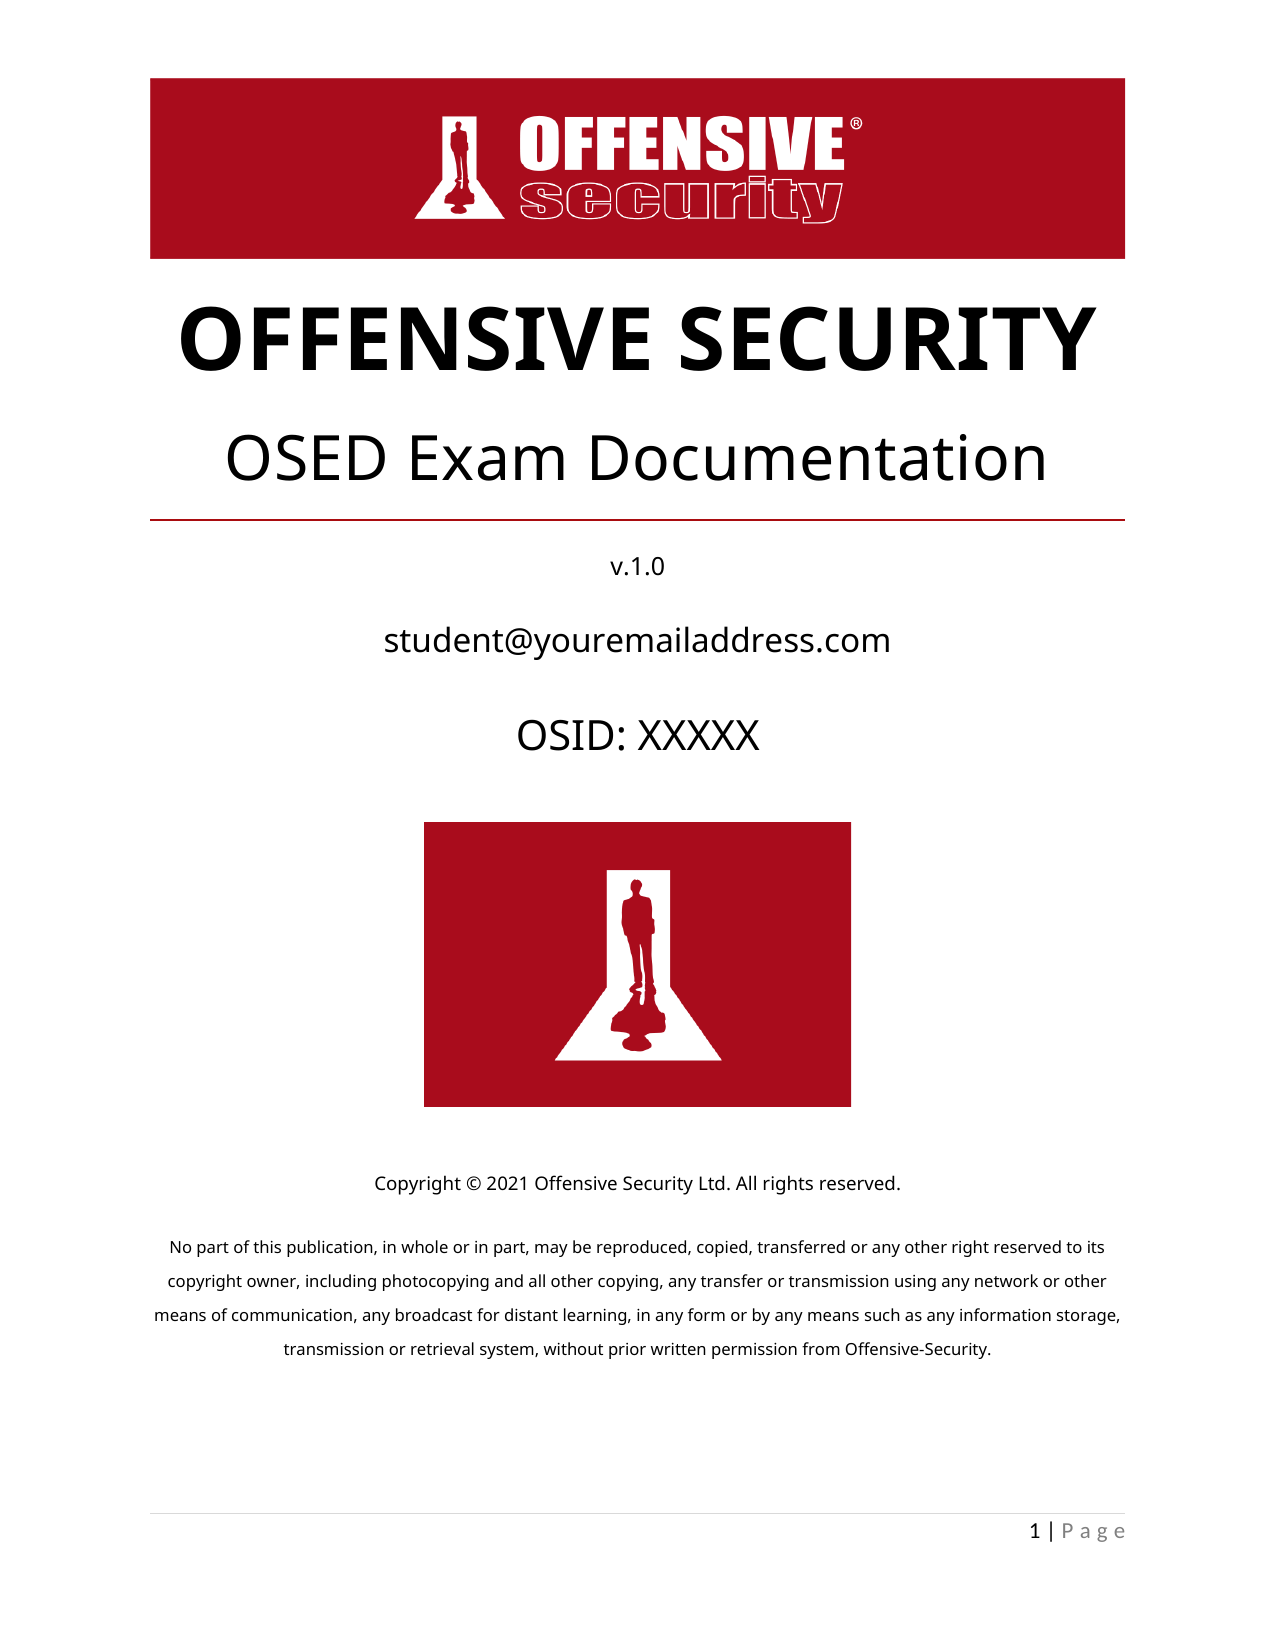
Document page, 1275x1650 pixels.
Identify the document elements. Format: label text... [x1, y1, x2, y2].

text No part of this publication, in whole or in part, may be reproduced, copied, transferred or any other right reserved to its copyright owner, including photocopying and all other copying, any transfer or transmission using any network or other means of communication, any broadcast for distant learning, in any form or by any means such as any information storage, transmission or retrieval system, without prior written permission from Offensive-Security. [150, 1236, 1125, 1360]
subtitle OSED Exam Documentation [150, 414, 1125, 519]
text OSID: XXXXX [150, 706, 1125, 762]
text Copyright © 2021 Offensive Security Ltd. All rights reserved. [150, 1170, 1125, 1196]
subtitle OFFENSIVE SECURITY [150, 259, 1125, 396]
picture [150, 78, 1125, 259]
picture [424, 822, 852, 1107]
text student@youremailaddress.com [150, 617, 1125, 662]
text v.1.0 [150, 549, 1125, 583]
